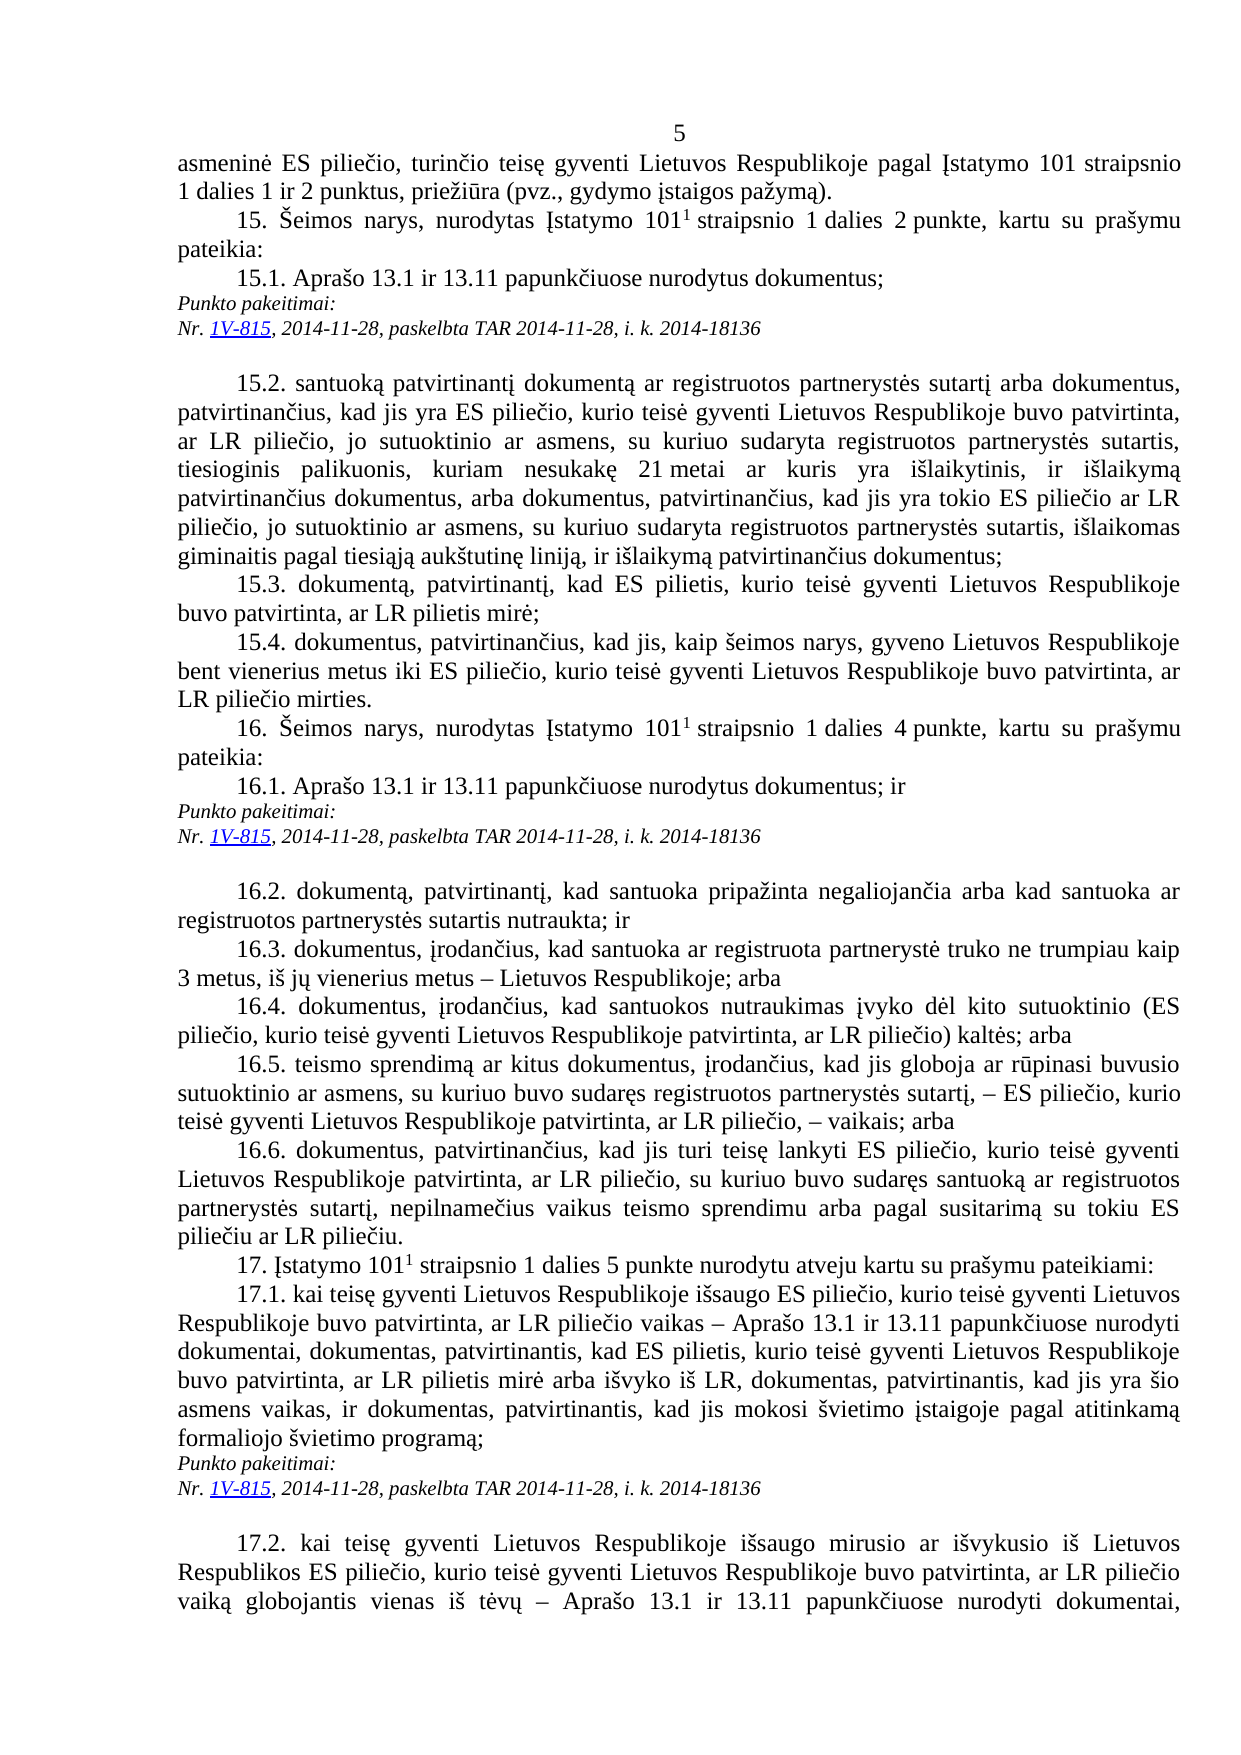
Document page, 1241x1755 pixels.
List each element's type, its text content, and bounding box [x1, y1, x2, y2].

text 16.2. dokumentą, patvirtinantį, kad santuoka pripažinta negaliojančia arba kad santuoka ar registruotos partnerystės sutartis nutraukta; ir [177, 876, 1181, 934]
text 16. Šeimos narys, nurodytas Įstatymo 1011 straipsnio 1 dalies 4 punkte, kartu su prašymu pateikia: [177, 713, 1181, 771]
text Nr. 1V-815, 2014-11-28, paskelbta TAR 2014-11-28, i. k. 2014-18136 [177, 1475, 1181, 1499]
text Punkto pakeitimai: [177, 799, 1181, 823]
text 16.1. Aprašo 13.1 ir 13.11 papunkčiuose nurodytus dokumentus; ir [177, 771, 1181, 799]
text 15. Šeimos narys, nurodytas Įstatymo 1011 straipsnio 1 dalies 2 punkte, kartu su prašymu pateikia: [177, 205, 1181, 263]
text 15.1. Aprašo 13.1 ir 13.11 papunkčiuose nurodytus dokumentus; [177, 263, 1181, 291]
text asmeninė ES piliečio, turinčio teisę gyventi Lietuvos Respublikoje pagal Įstatymo 101 straipsnio 1 dalies 1 ir 2 punktus, priežiūra (pvz., gydymo įstaigos pažymą). [177, 148, 1181, 205]
text Nr. 1V-815, 2014-11-28, paskelbta TAR 2014-11-28, i. k. 2014-18136 [177, 823, 1181, 848]
text Punkto pakeitimai: [177, 291, 1181, 315]
text 17. Įstatymo 1011 straipsnio 1 dalies 5 punkte nurodytu atveju kartu su prašymu pateikiami: [177, 1250, 1181, 1279]
text 16.3. dokumentus, įrodančius, kad santuoka ar registruota partnerystė truko ne trumpiau kaip 3 metus, iš jų vienerius metus – Lietuvos Respublikoje; arba [177, 934, 1181, 991]
text 16.4. dokumentus, įrodančius, kad santuokos nutraukimas įvyko dėl kito sutuoktinio (ES piliečio, kurio teisė gyventi Lietuvos Respublikoje patvirtinta, ar LR piliečio) kaltės; arba [177, 991, 1181, 1049]
text 15.3. dokumentą, patvirtinantį, kad ES pilietis, kurio teisė gyventi Lietuvos Respublikoje buvo patvirtinta, ar LR pilietis mirė; [177, 569, 1181, 627]
text 17.1. kai teisę gyventi Lietuvos Respublikoje išsaugo ES piliečio, kurio teisė gyventi Lietuvos Respublikoje buvo patvirtinta, ar LR piliečio vaikas – Aprašo 13.1 ir 13.11 papunkčiuose nurodyti dokumentai, dokumentas, patvirtinantis, kad ES pilietis, kurio teisė gyventi Lietuvos Respublikoje buvo patvirtinta, ar LR pilietis mirė arba išvyko iš LR, dokumentas, patvirtinantis, kad jis yra šio asmens vaikas, ir dokumentas, patvirtinantis, kad jis mokosi švietimo įstaigoje pagal atitinkamą formaliojo švietimo programą; [177, 1279, 1181, 1451]
text 17.2. kai teisę gyventi Lietuvos Respublikoje išsaugo mirusio ar išvykusio iš Lietuvos Respublikos ES piliečio, kurio teisė gyventi Lietuvos Respublikoje buvo patvirtinta, ar LR piliečio vaiką globojantis vienas iš tėvų – Aprašo 13.1 ir 13.11 papunkčiuose nurodyti dokumentai, [177, 1528, 1181, 1614]
text 16.5. teismo sprendimą ar kitus dokumentus, įrodančius, kad jis globoja ar rūpinasi buvusio sutuoktinio ar asmens, su kuriuo buvo sudaręs registruotos partnerystės sutartį, – ES piliečio, kurio teisė gyventi Lietuvos Respublikoje patvirtinta, ar LR piliečio, – vaikais; arba [177, 1049, 1181, 1135]
text Punkto pakeitimai: [177, 1451, 1181, 1475]
text 16.6. dokumentus, patvirtinančius, kad jis turi teisę lankyti ES piliečio, kurio teisė gyventi Lietuvos Respublikoje patvirtinta, ar LR piliečio, su kuriuo buvo sudaręs santuoką ar registruotos partnerystės sutartį, nepilnamečius vaikus teismo sprendimu arba pagal susitarimą su tokiu ES piliečiu ar LR piliečiu. [177, 1135, 1181, 1250]
text Nr. 1V-815, 2014-11-28, paskelbta TAR 2014-11-28, i. k. 2014-18136 [177, 315, 1181, 339]
text 15.2. santuoką patvirtinantį dokumentą ar registruotos partnerystės sutartį arba dokumentus, patvirtinančius, kad jis yra ES piliečio, kurio teisė gyventi Lietuvos Respublikoje buvo patvirtinta, ar LR piliečio, jo sutuoktinio ar asmens, su kuriuo sudaryta registruotos partnerystės sutartis, tiesioginis palikuonis, kuriam nesukakę 21 metai ar kuris yra išlaikytinis, ir išlaikymą patvirtinančius dokumentus, arba dokumentus, patvirtinančius, kad jis yra tokio ES piliečio ar LR piliečio, jo sutuoktinio ar asmens, su kuriuo sudaryta registruotos partnerystės sutartis, išlaikomas giminaitis pagal tiesiąją aukštutinę liniją, ir išlaikymą patvirtinančius dokumentus; [177, 368, 1181, 569]
text 15.4. dokumentus, patvirtinančius, kad jis, kaip šeimos narys, gyveno Lietuvos Respublikoje bent vienerius metus iki ES piliečio, kurio teisė gyventi Lietuvos Respublikoje buvo patvirtinta, ar LR piliečio mirties. [177, 627, 1181, 713]
